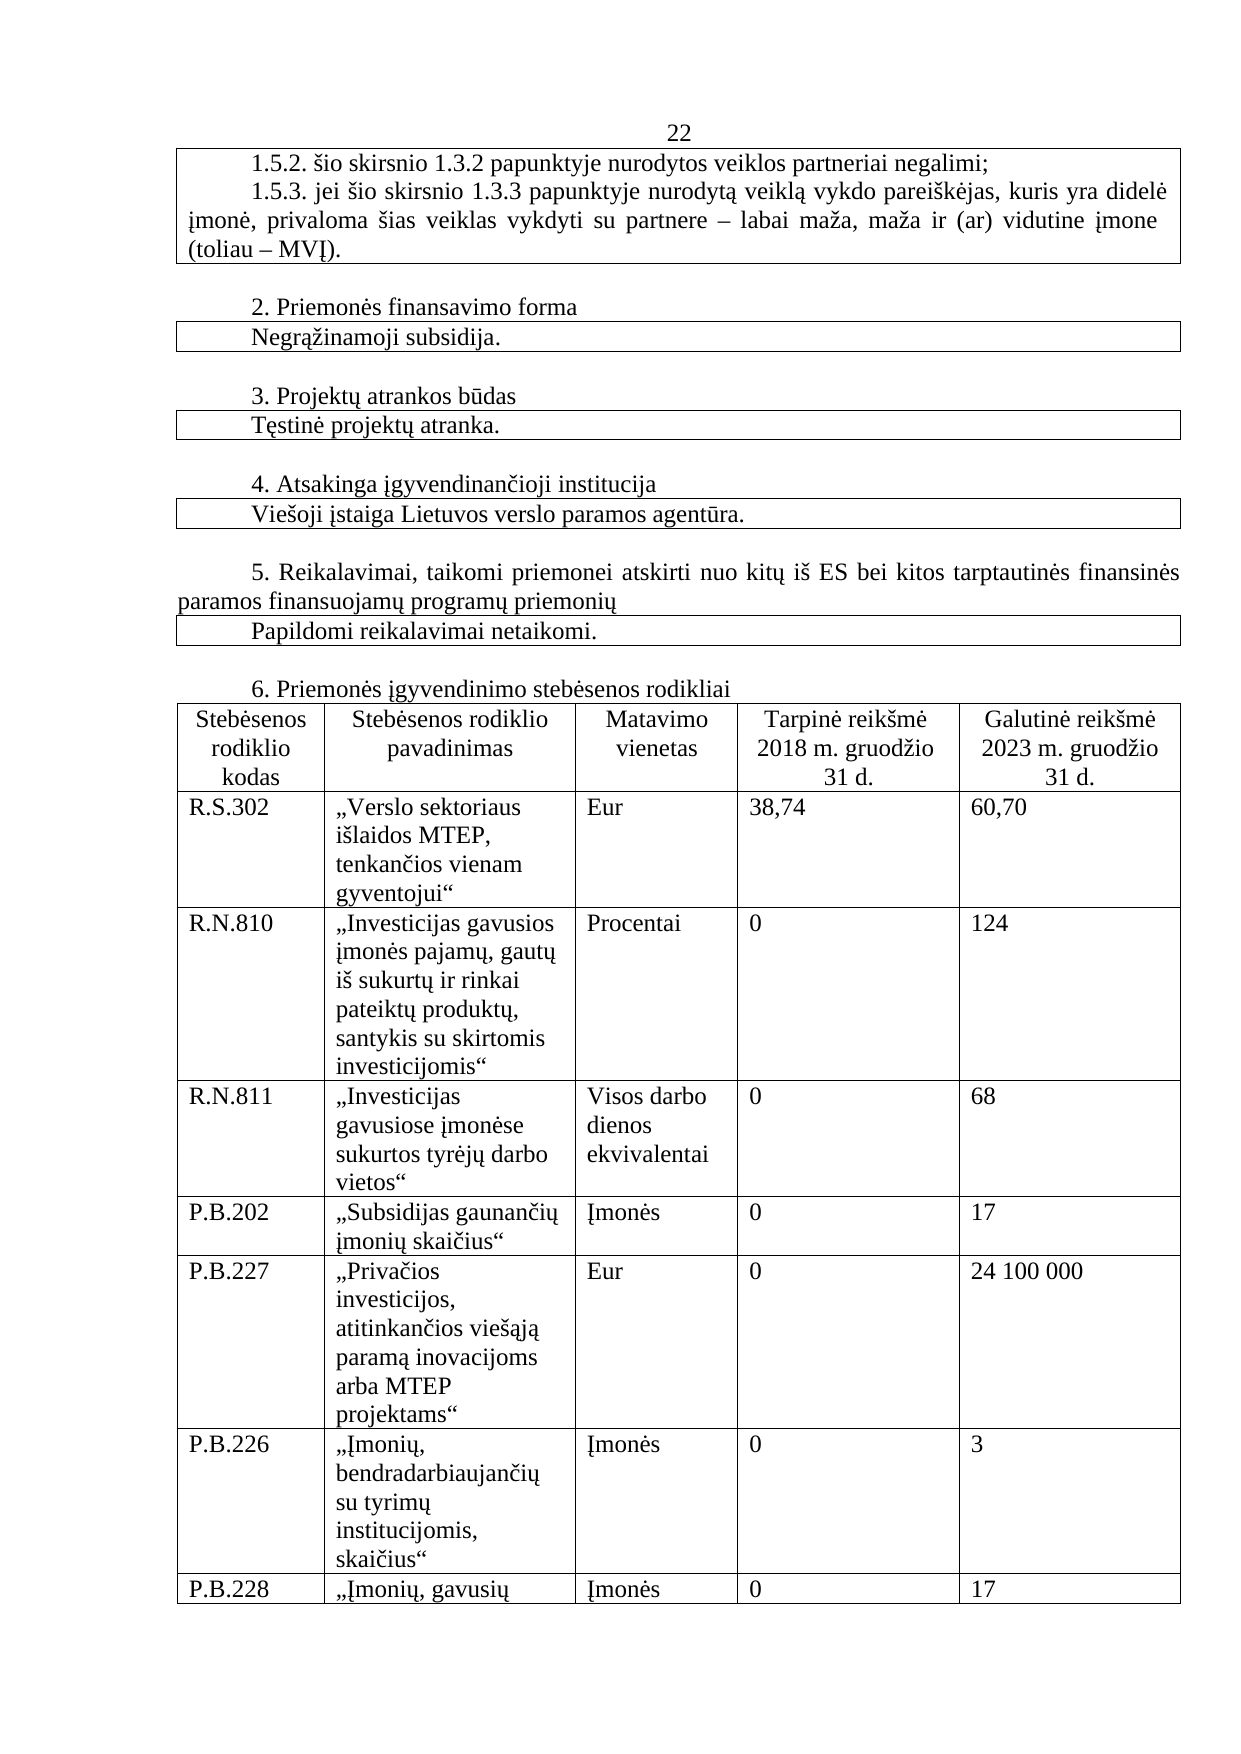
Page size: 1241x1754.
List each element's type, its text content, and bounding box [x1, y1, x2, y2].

table_cell 17 [960, 1197, 1180, 1255]
table_cell 68 [960, 1081, 1180, 1196]
text 6. Priemonės įgyvendinimo stebėsenos rodikliai [177, 674, 1181, 703]
table_header Negrąžinamoji subsidija. [177, 322, 1180, 351]
table_cell Visos darbo dienos ekvivalentai [576, 1081, 737, 1196]
table_cell Įmonės [576, 1197, 737, 1255]
table_cell P.B.227 [178, 1256, 324, 1428]
table_cell P.B.228 [178, 1574, 324, 1603]
text 4. Atsakinga įgyvendinančioji institucija [177, 469, 1181, 498]
table_cell „Subsidijas gaunančių įmonių skaičius“ [325, 1197, 575, 1255]
table_cell „Investicijas gavusiose įmonėse sukurtos tyrėjų darbo vietos“ [325, 1081, 575, 1196]
table_cell Įmonės [576, 1429, 737, 1573]
table_cell 24 100 000 [960, 1256, 1180, 1428]
table_cell „Įmonių, gavusių [325, 1574, 575, 1603]
table_cell 0 [738, 1574, 959, 1603]
table_cell Įmonės [576, 1574, 737, 1603]
table_cell 0 [738, 1197, 959, 1255]
table_cell 38,74 [738, 792, 959, 907]
table_cell 3 [960, 1429, 1180, 1573]
table_cell 60,70 [960, 792, 1180, 907]
text 3. Projektų atrankos būdas [251, 381, 1181, 409]
table_header Matavimo vienetas [576, 704, 737, 791]
table_cell „Investicijas gavusios įmonės pajamų, gautų iš sukurtų ir rinkai pateiktų produktų, santykis su skirtomis investicijomis“ [325, 908, 575, 1080]
table_cell „Privačios investicijos, atitinkančios viešąją paramą inovacijoms arba MTEP projektams“ [325, 1256, 575, 1428]
table_cell R.S.302 [178, 792, 324, 907]
table_header Tęstinė projektų atranka. [177, 411, 1180, 439]
table_cell R.N.810 [178, 908, 324, 1080]
table_cell Procentai [576, 908, 737, 1080]
table_cell R.N.811 [178, 1081, 324, 1196]
table_header Papildomi reikalavimai netaikomi. [177, 616, 1180, 645]
table_header Stebėsenos rodiklio pavadinimas [325, 704, 575, 791]
text 2. Priemonės finansavimo forma [251, 292, 1181, 321]
table_cell 0 [738, 1081, 959, 1196]
text 5. Reikalavimai, taikomi priemonei atskirti nuo kitų iš ES bei kitos tarptautinės finansinės paramos finansuojamų programų priemonių [177, 557, 1181, 615]
table_cell Eur [576, 792, 737, 907]
table_cell 1.5.2. šio skirsnio 1.3.2 papunktyje nurodytos veiklos partneriai negalimi; 1.5.3. jei šio skirsnio 1.3.3 papunktyje nurodytą veiklą vykdo pareiškėjas, kuris yra didelė įmonė, privaloma šias veiklas vykdyti su partnere – labai maža, maža ir (ar) vidutine įmone (toliau – MVĮ). [177, 149, 1180, 263]
table_cell P.B.226 [178, 1429, 324, 1573]
table_cell 17 [960, 1574, 1180, 1603]
table_header Stebėsenos rodiklio kodas [178, 704, 324, 791]
table_header Tarpinė reikšmė 2018 m. gruodžio 31 d. [738, 704, 959, 791]
table_cell Eur [576, 1256, 737, 1428]
table_header Viešoji įstaiga Lietuvos verslo paramos agentūra. [177, 499, 1180, 528]
table_cell „Įmonių, bendradarbiaujančių su tyrimų institucijomis, skaičius“ [325, 1429, 575, 1573]
table_cell P.B.202 [178, 1197, 324, 1255]
table_cell 124 [960, 908, 1180, 1080]
table_cell 0 [738, 1256, 959, 1428]
table_cell 0 [738, 1429, 959, 1573]
table_cell „Verslo sektoriaus išlaidos MTEP, tenkančios vienam gyventojui“ [325, 792, 575, 907]
table_header Galutinė reikšmė 2023 m. gruodžio 31 d. [960, 704, 1180, 791]
table_cell 0 [738, 908, 959, 1080]
